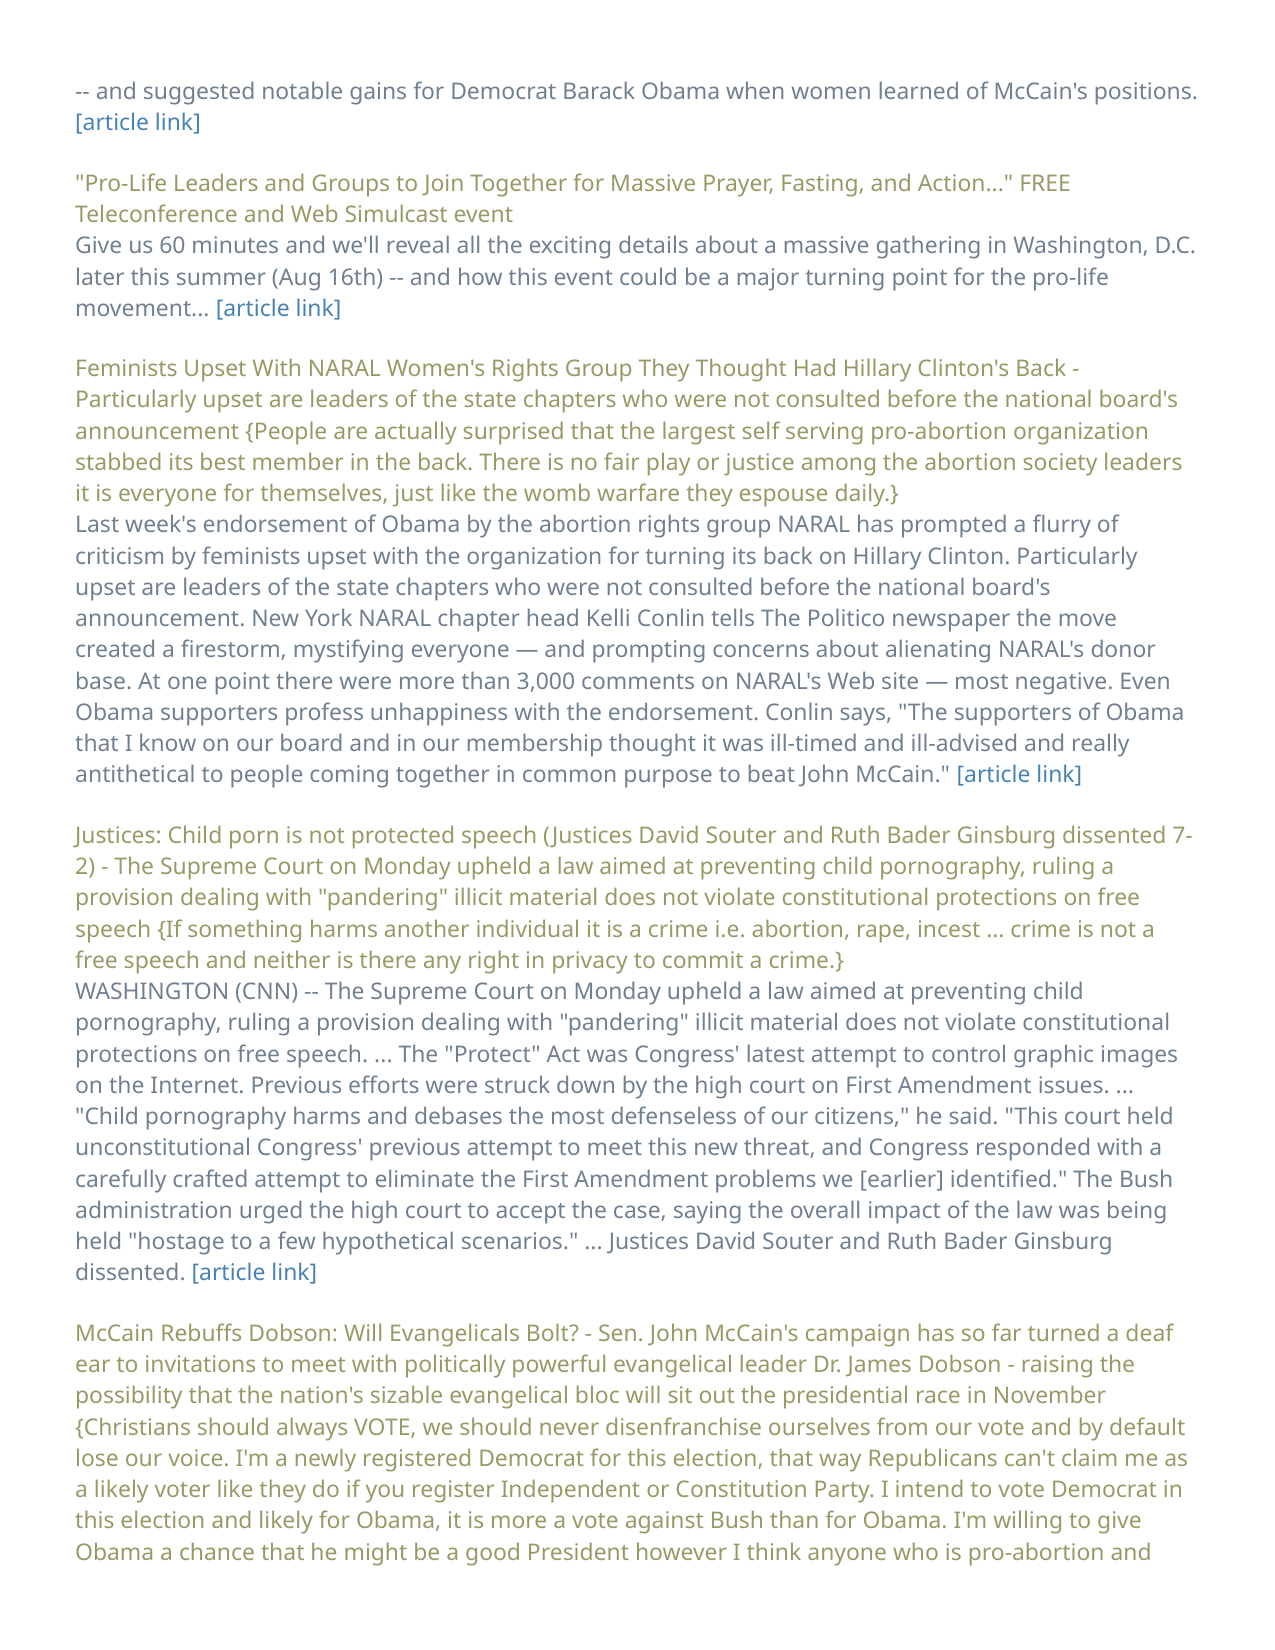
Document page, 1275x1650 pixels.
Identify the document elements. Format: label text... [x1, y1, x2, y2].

text McCain Rebuffs Dobson: Will Evangelicals Bolt? - Sen. John McCain's campaign has so far turned a deaf ear to invitations to meet with politically powerful evangelical leader Dr. James Dobson - raising the possibility that the nation's sizable evangelical bloc will sit out the presidential race in November {Christians should always VOTE, we should never disenfranchise ourselves from our vote and by default lose our voice. I'm a newly registered Democrat for this election, that way Republicans can't claim me as a likely voter like they do if you register Independent or Constitution Party. I intend to vote Democrat in this election and likely for Obama, it is more a vote against Bush than for Obama. I'm willing to give Obama a chance that he might be a good President however I think anyone who is pro-abortion and [75, 1317, 1200, 1567]
text Justices: Child porn is not protected speech (Justices David Souter and Ruth Bader Ginsburg dissented 7-2) - The Supreme Court on Monday upheld a law aimed at preventing child pornography, ruling a provision dealing with "pandering" illicit material does not violate constitutional protections on free speech {If something harms another individual it is a crime i.e. abortion, rape, incest … crime is not a free speech and neither is there any right in privacy to commit a crime.} WASHINGTON (CNN) -- The Supreme Court on Monday upheld a law aimed at preventing child pornography, ruling a provision dealing with "pandering" illicit material does not violate constitutional protections on free speech. ... The "Protect" Act was Congress' latest attempt to control graphic images on the Internet. Previous efforts were struck down by the high court on First Amendment issues. ... "Child pornography harms and debases the most defenseless of our citizens," he said. "This court held unconstitutional Congress' previous attempt to meet this new threat, and Congress responded with a carefully crafted attempt to eliminate the First Amendment problems we [earlier] identified." The Bush administration urged the high court to accept the case, saying the overall impact of the law was being held "hostage to a few hypothetical scenarios." ... Justices David Souter and Ruth Bader Ginsburg dissented. [article link] [75, 819, 1200, 1287]
text -- and suggested notable gains for Democrat Barack Obama when women learned of McCain's positions. [article link] [75, 75, 1200, 137]
text Feminists Upset With NARAL Women's Rights Group They Thought Had Hillary Clinton's Back - Particularly upset are leaders of the state chapters who were not consulted before the national board's announcement {People are actually surprised that the largest self serving pro-abortion organization stabbed its best member in the back. There is no fair play or justice among the abortion society leaders it is everyone for themselves, just like the womb warfare they espouse daily.} Last week's endorsement of Obama by the abortion rights group NARAL has prompted a flurry of criticism by feminists upset with the organization for turning its back on Hillary Clinton. Particularly upset are leaders of the state chapters who were not consulted before the national board's announcement. New York NARAL chapter head Kelli Conlin tells The Politico newspaper the move created a firestorm, mystifying everyone — and prompting concerns about alienating NARAL's donor base. At one point there were more than 3,000 comments on NARAL's Web site — most negative. Even Obama supporters profess unhappiness with the endorsement. Conlin says, "The supporters of Obama that I know on our board and in our membership thought it was ill-timed and ill-advised and really antithetical to people coming together in common purpose to beat John McCain." [article link] [75, 352, 1200, 789]
text "Pro-Life Leaders and Groups to Join Together for Massive Prayer, Fasting, and Action..." FREE Teleconference and Web Simulcast event Give us 60 minutes and we'll reveal all the exciting details about a massive gathering in Washington, D.C. later this summer (Aug 16th) -- and how this event could be a major turning point for the pro-life movement... [article link] [75, 167, 1200, 323]
